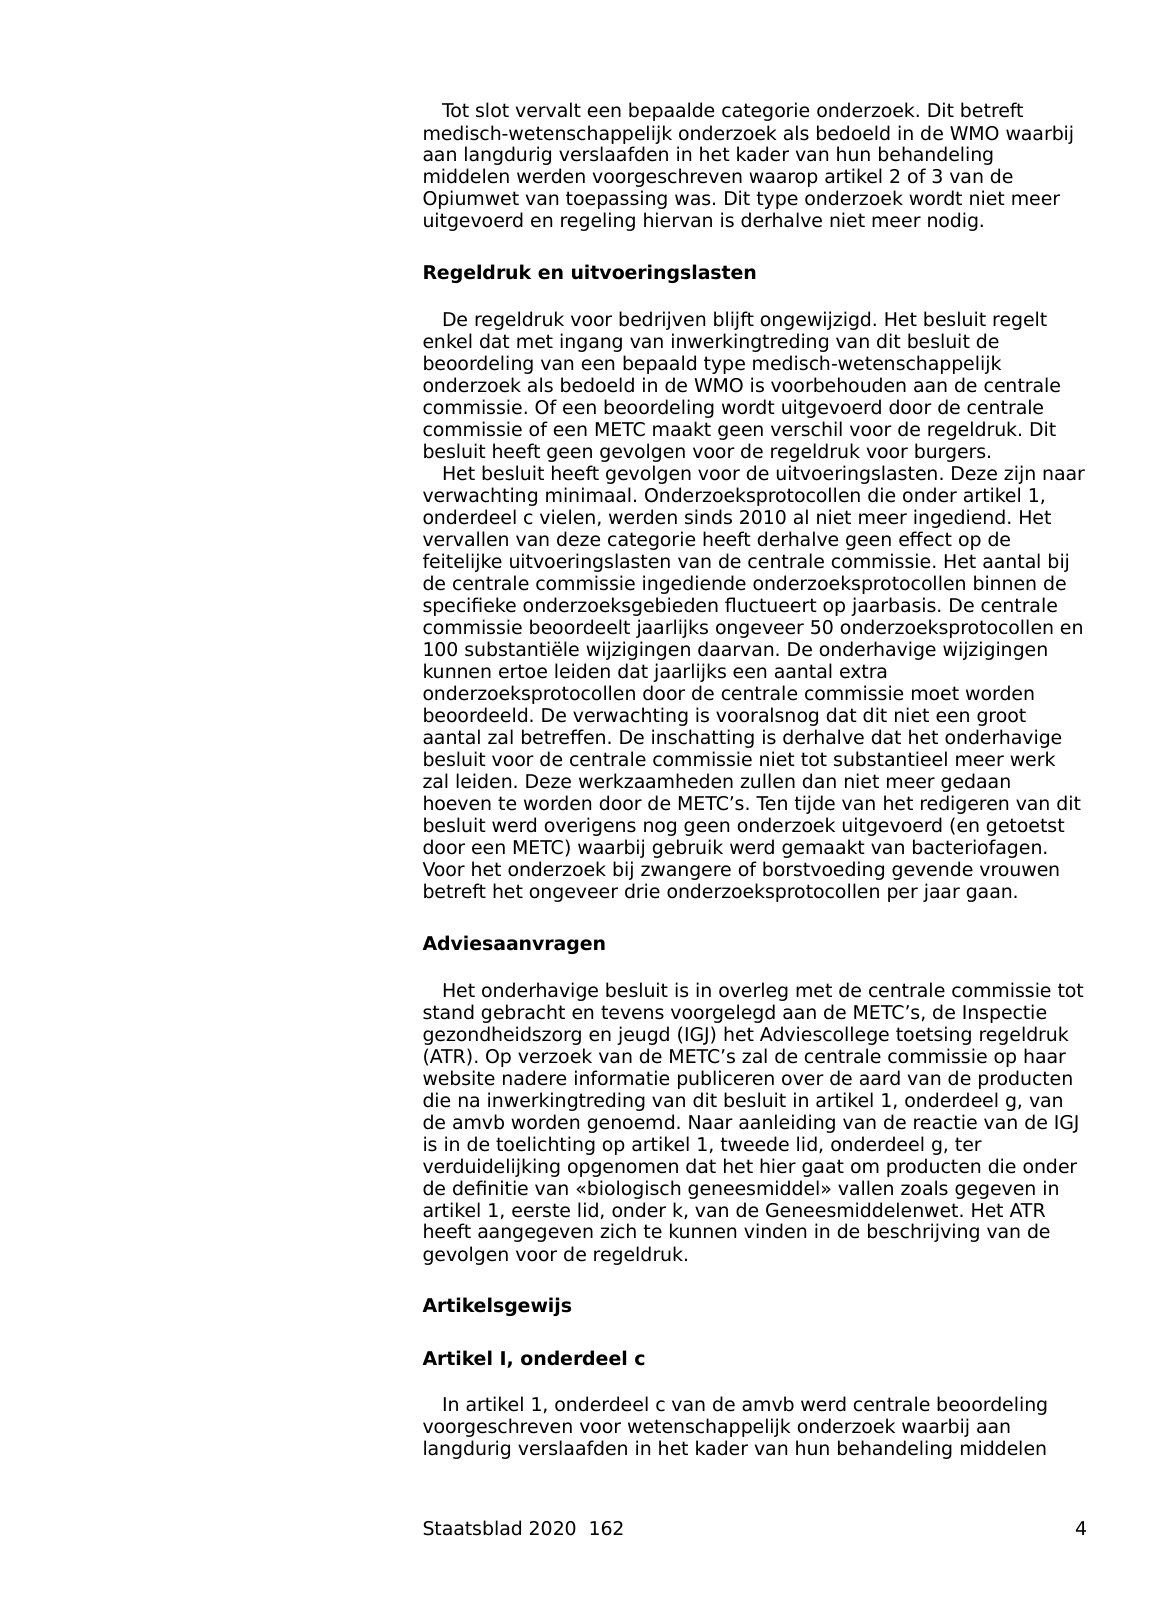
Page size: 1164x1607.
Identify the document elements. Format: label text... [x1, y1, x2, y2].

text Het onderhavige besluit is in overleg met de centrale commissie tot stand gebracht en tevens voorgelegd aan de METC’s, de Inspectie gezondheidszorg en jeugd (IGJ) het Adviescollege toetsing regeldruk (ATR). Op verzoek van de METC’s zal de centrale commissie op haar website nadere informatie publiceren over de aard van de producten die na inwerkingtreding van dit besluit in artikel 1, onderdeel g, van de amvb worden genoemd. Naar aanleiding van de reactie van de IGJ is in de toelichting op artikel 1, tweede lid, onderdeel g, ter verduidelijking opgenomen dat het hier gaat om producten die onder de definitie van «biologisch geneesmiddel» vallen zoals gegeven in artikel 1, eerste lid, onder k, van de Geneesmiddelenwet. Het ATR heeft aangegeven zich te kunnen vinden in de beschrijving van de gevolgen voor de regeldruk. [422, 980, 1087, 1265]
text In artikel 1, onderdeel c van de amvb werd centrale beoordeling voorgeschreven voor wetenschappelijk onderzoek waarbij aan langdurig verslaafden in het kader van hun behandeling middelen [422, 1394, 1087, 1460]
text De regeldruk voor bedrijven blijft ongewijzigd. Het besluit regelt enkel dat met ingang van inwerkingtreding van dit besluit de beoordeling van een bepaald type medisch-wetenschappelijk onderzoek als bedoeld in de WMO is voorbehouden aan de centrale commissie. Of een beoordeling wordt uitgevoerd door de centrale commissie of een METC maakt geen verschil voor de regeldruk. Dit besluit heeft geen gevolgen voor de regeldruk voor burgers. [422, 309, 1087, 463]
subtitle Artikelsgewijs [422, 1295, 1087, 1317]
subtitle Adviesaanvragen [422, 933, 1087, 955]
subtitle Regeldruk en uitvoeringslasten [422, 262, 1087, 284]
subtitle Artikel I, onderdeel c [422, 1347, 1087, 1369]
text Tot slot vervalt een bepaalde categorie onderzoek. Dit betreft medisch-wetenschappelijk onderzoek als bedoeld in de WMO waarbij aan langdurig verslaafden in het kader van hun behandeling middelen werden voorgeschreven waarop artikel 2 of 3 van de Opiumwet van toepassing was. Dit type onderzoek wordt niet meer uitgevoerd en regeling hiervan is derhalve niet meer nodig. [422, 100, 1087, 232]
text Het besluit heeft gevolgen voor de uitvoeringslasten. Deze zijn naar verwachting minimaal. Onderzoeksprotocollen die onder artikel 1, onderdeel c vielen, werden sinds 2010 al niet meer ingediend. Het vervallen van deze categorie heeft derhalve geen effect op de feitelijke uitvoeringslasten van de centrale commissie. Het aantal bij de centrale commissie ingediende onderzoeksprotocollen binnen de specifieke onderzoeksgebieden fluctueert op jaarbasis. De centrale commissie beoordeelt jaarlijks ongeveer 50 onderzoeksprotocollen en 100 substantiële wijzigingen daarvan. De onderhavige wijzigingen kunnen ertoe leiden dat jaarlijks een aantal extra onderzoeksprotocollen door de centrale commissie moet worden beoordeeld. De verwachting is vooralsnog dat dit niet een groot aantal zal betreffen. De inschatting is derhalve dat het onderhavige besluit voor de centrale commissie niet tot substantieel meer werk zal leiden. Deze werkzaamheden zullen dan niet meer gedaan hoeven te worden door de METC’s. Ten tijde van het redigeren van dit besluit werd overigens nog geen onderzoek uitgevoerd (en getoetst door een METC) waarbij gebruik werd gemaakt van bacteriofagen. Voor het onderzoek bij zwangere of borstvoeding gevende vrouwen betreft het ongeveer drie onderzoeksprotocollen per jaar gaan. [422, 463, 1087, 903]
